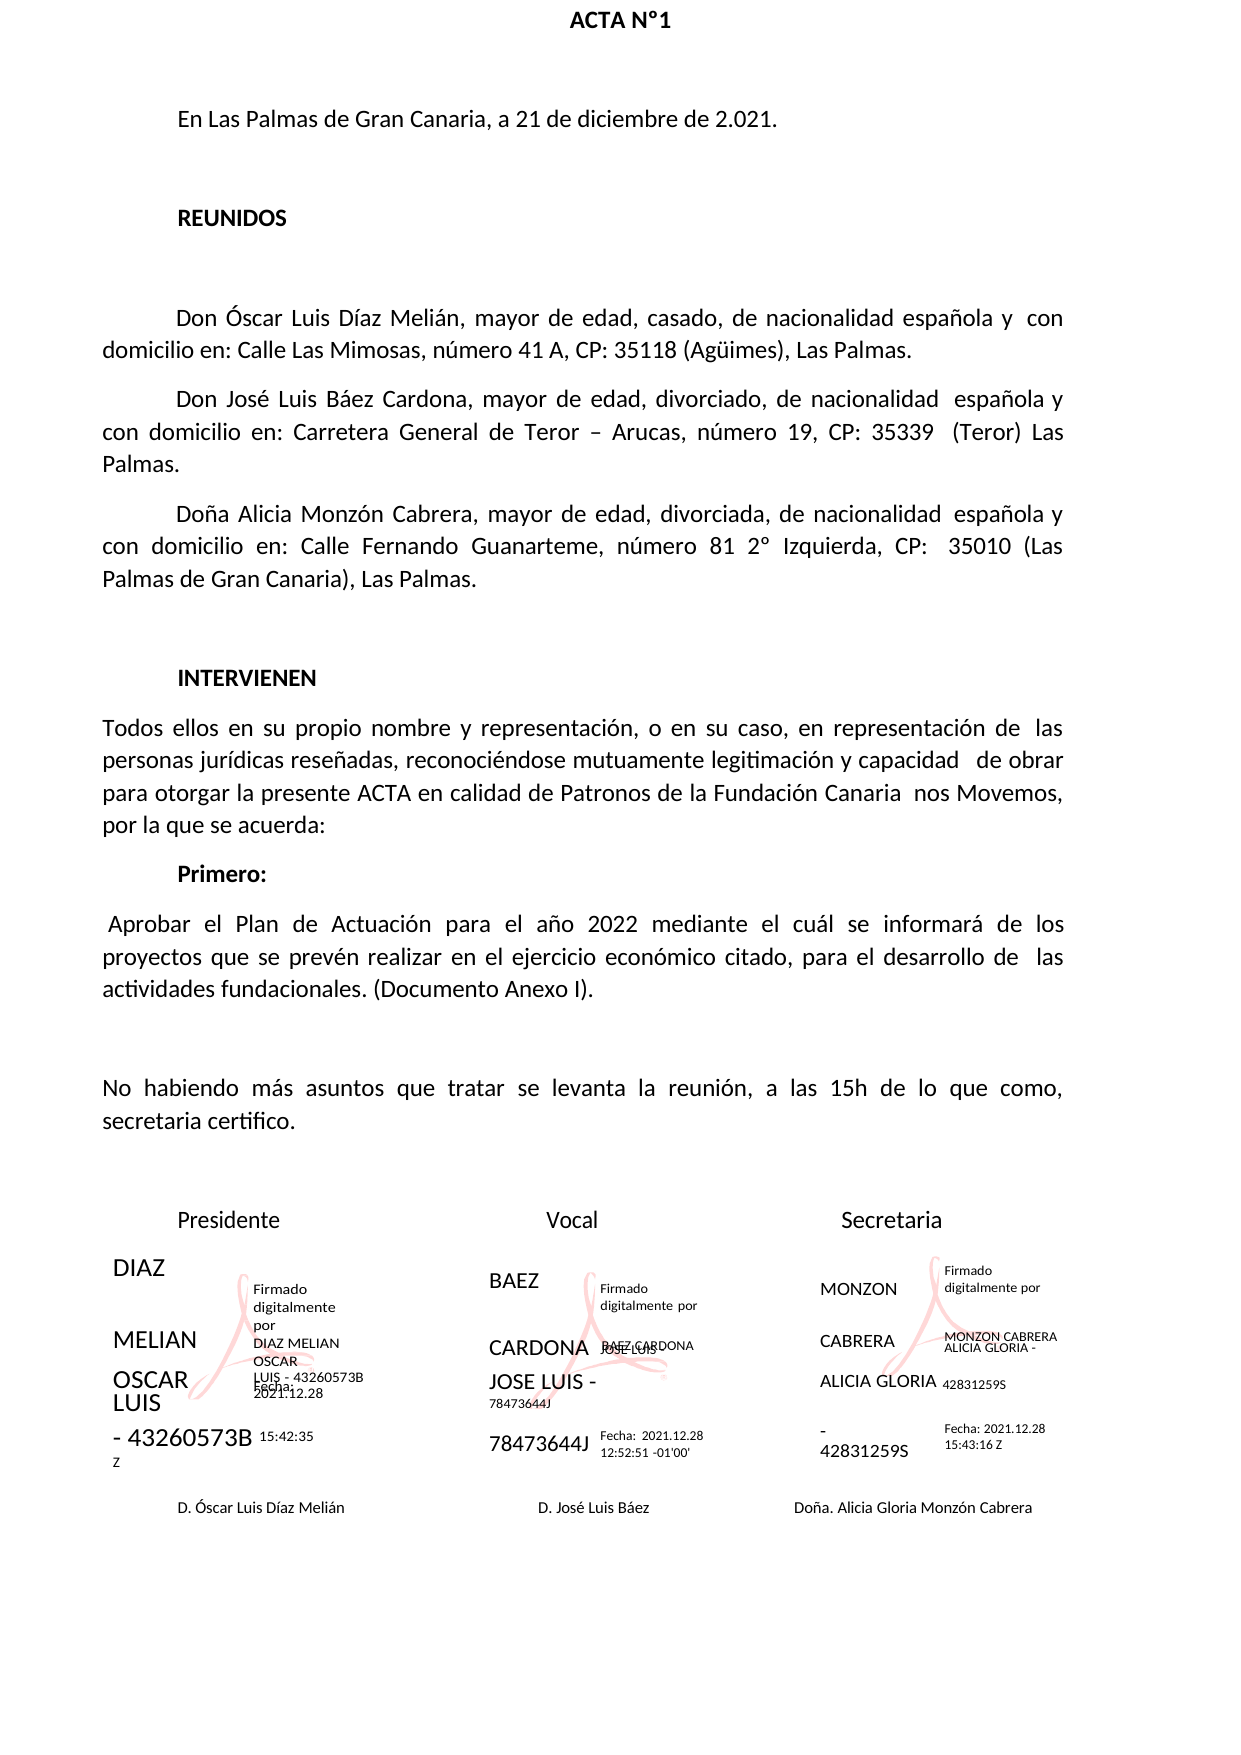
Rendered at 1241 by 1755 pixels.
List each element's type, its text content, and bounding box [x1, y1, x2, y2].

text ALICIA GLORIA - [944, 1343, 1076, 1354]
text Fecha: 2021.12.28 [600, 1428, 704, 1444]
text DIAZ [113, 1252, 167, 1283]
text D. Óscar Luis Díaz Melián D. José Luis Báez Doña. Alicia Gloria Monzón Cabrera [177, 1498, 1076, 1518]
text 12:52:51 -01'00' [600, 1444, 704, 1461]
text 15:43:16 Z [944, 1436, 1076, 1453]
text JOSE LUIS - 78473644J [489, 1374, 663, 1412]
subtitle OSCAR LUIS [113, 1370, 243, 1416]
text MONZON CABRERA [993, 1334, 1076, 1343]
text - 43260573B 15:42:35 Z [113, 1421, 318, 1476]
text CABRERA [820, 1334, 896, 1351]
text DIAZ MELIAN OSCAR [253, 1334, 386, 1370]
text - 42831259S [820, 1421, 919, 1461]
text Aprobar el Plan de Actuación para el año 2022 mediante el cuál se informará de los proyectos que se prevén realizar en el ejercicio económico citado, para el desarrollo de las actividades fundacionales. (Documento Anexo I). [102, 908, 1064, 1004]
text Don Óscar Luis Díaz Melián, mayor de edad, casado, de nacionalidad española y con domicilio en: Calle Las Mimosas, número 41 A, CP: 35118 (Agüimes), Las Palmas. [102, 302, 1064, 365]
text En Las Palmas de Gran Canaria, a 21 de diciembre de 2.021. [177, 103, 1076, 134]
text CARDONA BAEZ CARDONA [603, 1334, 695, 1354]
text CARDONA BAEZ CARDONA [489, 1334, 581, 1354]
text Firmado digitalmente por [253, 1280, 361, 1334]
text Don José Luis Báez Cardona, mayor de edad, divorciado, de nacionalidad española y con domicilio en: Carretera General de Teror – Arucas, número 19, CP: 35339 (Teror) Las Palmas. [102, 383, 1064, 479]
text Firmado digitalmente por [944, 1263, 1041, 1296]
text No habiendo más asuntos que tratar se levanta la reunión, a las 15h de lo que como, secretaria certifico. [102, 1072, 1063, 1136]
subtitle Primero: [177, 858, 1076, 889]
subtitle INTERVIENEN [177, 662, 1076, 693]
text Fecha: 2021.12.28 [944, 1421, 1076, 1436]
text Todos ellos en su propio nombre y representación, o en su caso, en representación de las personas jurídicas reseñadas, reconociéndose mutuamente legitimación y capacidad de obrar para otorgar la presente ACTA en calidad de Patronos de la Fundación Canaria nos Movemos, por la que se acuerda: [102, 712, 1064, 840]
subtitle MELIAN [113, 1334, 198, 1352]
text ALICIA GLORIA 42831259S [820, 1370, 1076, 1391]
text LUIS - 43260573B [253, 1370, 367, 1386]
text MONZON [820, 1280, 898, 1300]
text Firmado digitalmente por [600, 1280, 699, 1313]
text Doña Alicia Monzón Cabrera, mayor de edad, divorciada, de nacionalidad española y con domicilio en: Calle Fernando Guanarteme, número 81 2º Izquierda, CP: 35010 (Las Palmas de Gran Canaria), Las Palmas. [102, 498, 1063, 594]
text BAEZ [489, 1271, 540, 1293]
text 78473644J [489, 1433, 593, 1456]
text Presidente Vocal Secretaria [177, 1204, 1076, 1234]
text Fecha: 2021.12.28 [253, 1386, 367, 1399]
subtitle ACTA Nº1 [164, 4, 1076, 34]
subtitle REUNIDOS [177, 202, 1076, 233]
